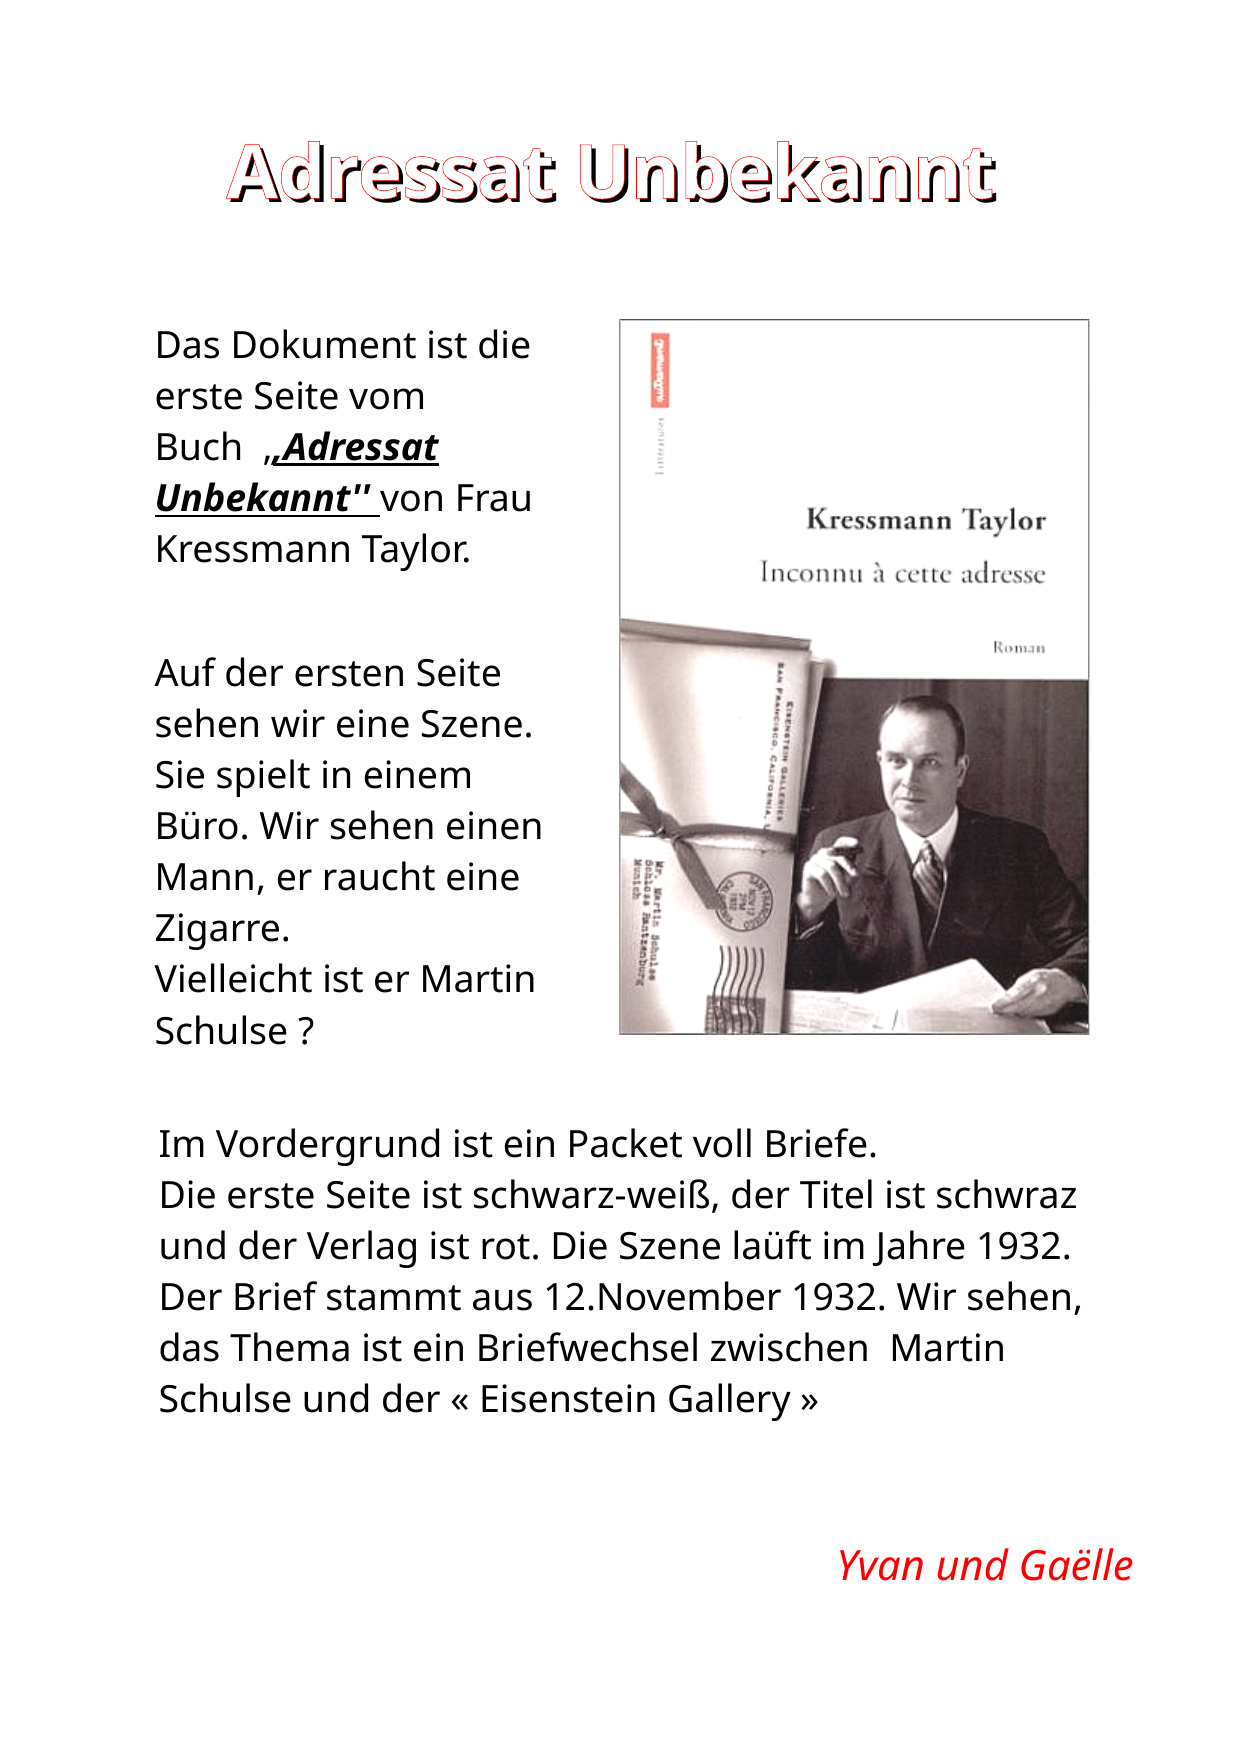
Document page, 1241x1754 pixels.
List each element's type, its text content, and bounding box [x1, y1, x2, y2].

text Adressat Unbekannt [118, 118, 1122, 220]
